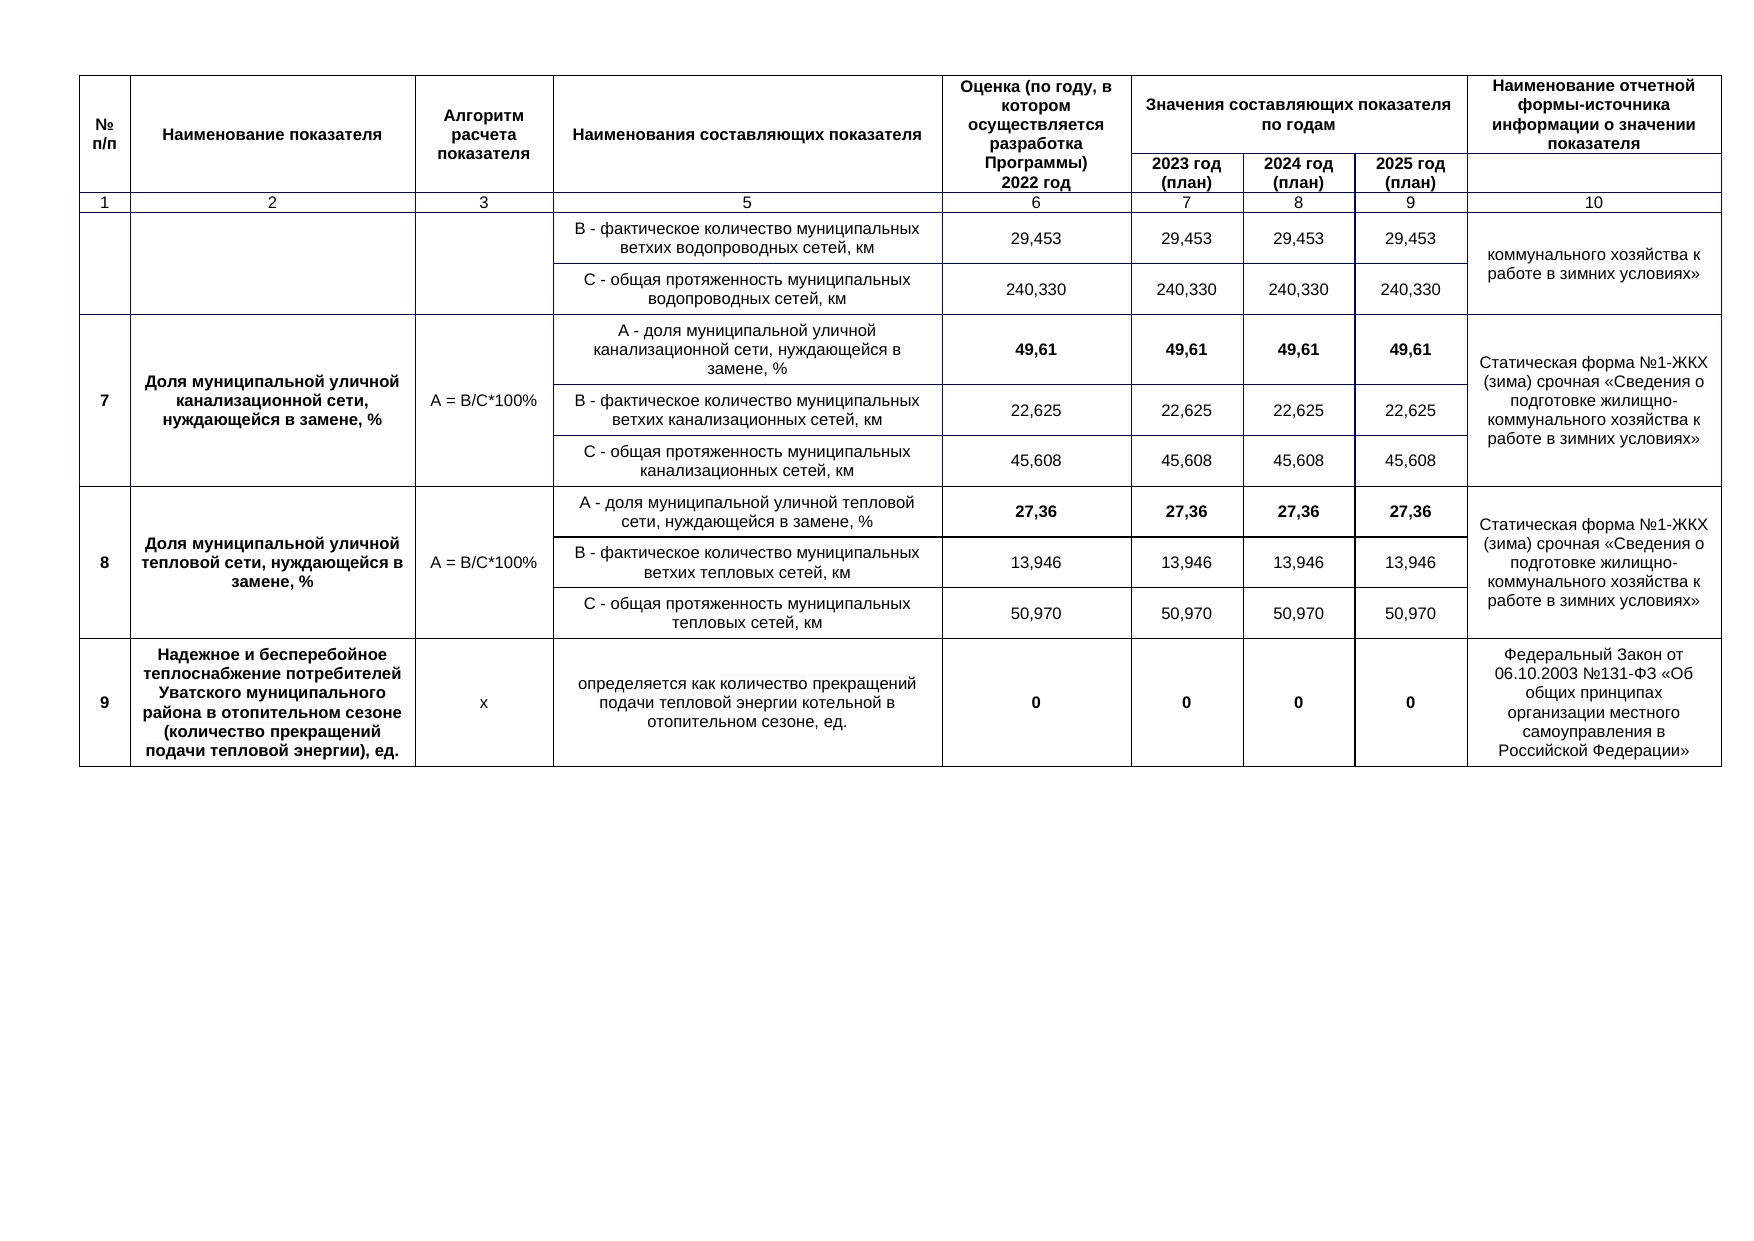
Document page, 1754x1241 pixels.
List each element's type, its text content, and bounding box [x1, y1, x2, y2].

table_cell 50,970 [943, 588, 1131, 638]
table_cell 29,453 [1132, 213, 1243, 263]
table_cell определяется как количество прекращений подачи тепловой энергии котельной в отопительном сезоне, ед. [554, 639, 942, 766]
table_cell 13,946 [1244, 538, 1354, 587]
table_cell 0 [1356, 639, 1467, 766]
table_cell 50,970 [1356, 588, 1467, 638]
table_cell 49,61 [1244, 315, 1354, 384]
table_cell 27,36 [943, 487, 1131, 536]
table_cell С - общая протяженность муниципальных водопроводных сетей, км [554, 264, 942, 314]
table_cell 22,625 [1132, 385, 1243, 435]
table_header Алгоритм расчета показателя [416, 76, 553, 192]
table_cell 45,608 [1244, 436, 1354, 486]
table_cell 29,453 [943, 213, 1131, 263]
table_cell 1 [80, 193, 130, 212]
table_cell 27,36 [1244, 487, 1354, 536]
table_cell 45,608 [1132, 436, 1243, 486]
table_header Наименование показателя [131, 76, 415, 192]
table_cell Статическая форма №1-ЖКХ (зима) срочная «Сведения о подготовке жилищно-коммунального хозяйства к работе в зимних условиях» [1468, 315, 1721, 486]
table_cell С - общая протяженность муниципальных канализационных сетей, км [554, 436, 942, 486]
table_cell [416, 213, 553, 314]
table_cell 240,330 [943, 264, 1131, 314]
table_cell Федеральный Закон от 06.10.2003 №131-ФЗ «Об общих принципах организации местного самоуправления в Российской Федерации» [1468, 639, 1721, 766]
table_cell 240,330 [1132, 264, 1243, 314]
table_cell 22,625 [943, 385, 1131, 435]
table_cell 2025 год (план) [1356, 154, 1467, 192]
table_cell В - фактическое количество муниципальных ветхих водопроводных сетей, км [554, 213, 942, 263]
table_cell 7 [1132, 193, 1243, 212]
table_cell 240,330 [1244, 264, 1354, 314]
table_cell 22,625 [1244, 385, 1354, 435]
table_cell 2023 год (план) [1132, 154, 1243, 192]
table_cell 0 [1132, 639, 1243, 766]
table_cell 5 [554, 193, 942, 212]
table_cell 8 [80, 487, 130, 638]
table_cell 13,946 [1132, 538, 1243, 587]
table_cell А = В/С*100% [416, 315, 553, 486]
table_header Оценка (по году, в котором осуществляется разработка Программы) 2022 год [943, 76, 1131, 192]
table_cell А = В/С*100% [416, 487, 553, 638]
table_header Наименование отчетной формы-источника информации о значении показателя [1468, 76, 1721, 153]
table_cell х [416, 639, 553, 766]
table_cell 50,970 [1132, 588, 1243, 638]
table_cell С - общая протяженность муниципальных тепловых сетей, км [554, 588, 942, 638]
table_cell 6 [943, 193, 1131, 212]
table_cell 13,946 [943, 538, 1131, 587]
table_cell [80, 213, 130, 314]
table_cell 27,36 [1356, 487, 1467, 536]
table_cell 22,625 [1356, 385, 1467, 435]
table_cell [1468, 154, 1721, 192]
table_cell 45,608 [943, 436, 1131, 486]
table_cell 0 [1244, 639, 1354, 766]
table_cell 10 [1468, 193, 1721, 212]
table_cell Надежное и бесперебойное теплоснабжение потребителей Уватского муниципального района в отопительном сезоне (количество прекращений подачи тепловой энергии), ед. [131, 639, 415, 766]
table_cell 9 [1356, 193, 1467, 212]
table_cell 2 [131, 193, 415, 212]
table_cell 9 [80, 639, 130, 766]
table_cell В - фактическое количество муниципальных ветхих тепловых сетей, км [554, 538, 942, 587]
table_cell Доля муниципальной уличной тепловой сети, нуждающейся в замене, % [131, 487, 415, 638]
table_header Наименования составляющих показателя [554, 76, 942, 192]
table_cell 7 [80, 315, 130, 486]
table_cell 50,970 [1244, 588, 1354, 638]
table_cell 45,608 [1356, 436, 1467, 486]
table_header № п/п [80, 76, 130, 192]
table_cell 2024 год (план) [1244, 154, 1354, 192]
table_cell 0 [943, 639, 1131, 766]
table_header Значения составляющих показателя по годам [1132, 76, 1467, 153]
table_cell А - доля муниципальной уличной канализационной сети, нуждающейся в замене, % [554, 315, 942, 384]
table_cell 13,946 [1356, 538, 1467, 587]
table_cell 29,453 [1244, 213, 1354, 263]
table_cell [131, 213, 415, 314]
table_cell 49,61 [943, 315, 1131, 384]
table_cell 49,61 [1356, 315, 1467, 384]
table_cell коммунального хозяйства к работе в зимних условиях» [1468, 213, 1721, 314]
table_cell 49,61 [1132, 315, 1243, 384]
table_cell 27,36 [1132, 487, 1243, 536]
table_cell В - фактическое количество муниципальных ветхих канализационных сетей, км [554, 385, 942, 435]
table_cell 240,330 [1356, 264, 1467, 314]
table_cell Доля муниципальной уличной канализационной сети, нуждающейся в замене, % [131, 315, 415, 486]
table_cell А - доля муниципальной уличной тепловой сети, нуждающейся в замене, % [554, 487, 942, 536]
table_cell 3 [416, 193, 553, 212]
table_cell 29,453 [1356, 213, 1467, 263]
table_cell Статическая форма №1-ЖКХ (зима) срочная «Сведения о подготовке жилищно-коммунального хозяйства к работе в зимних условиях» [1468, 487, 1721, 638]
table_cell 8 [1244, 193, 1354, 212]
